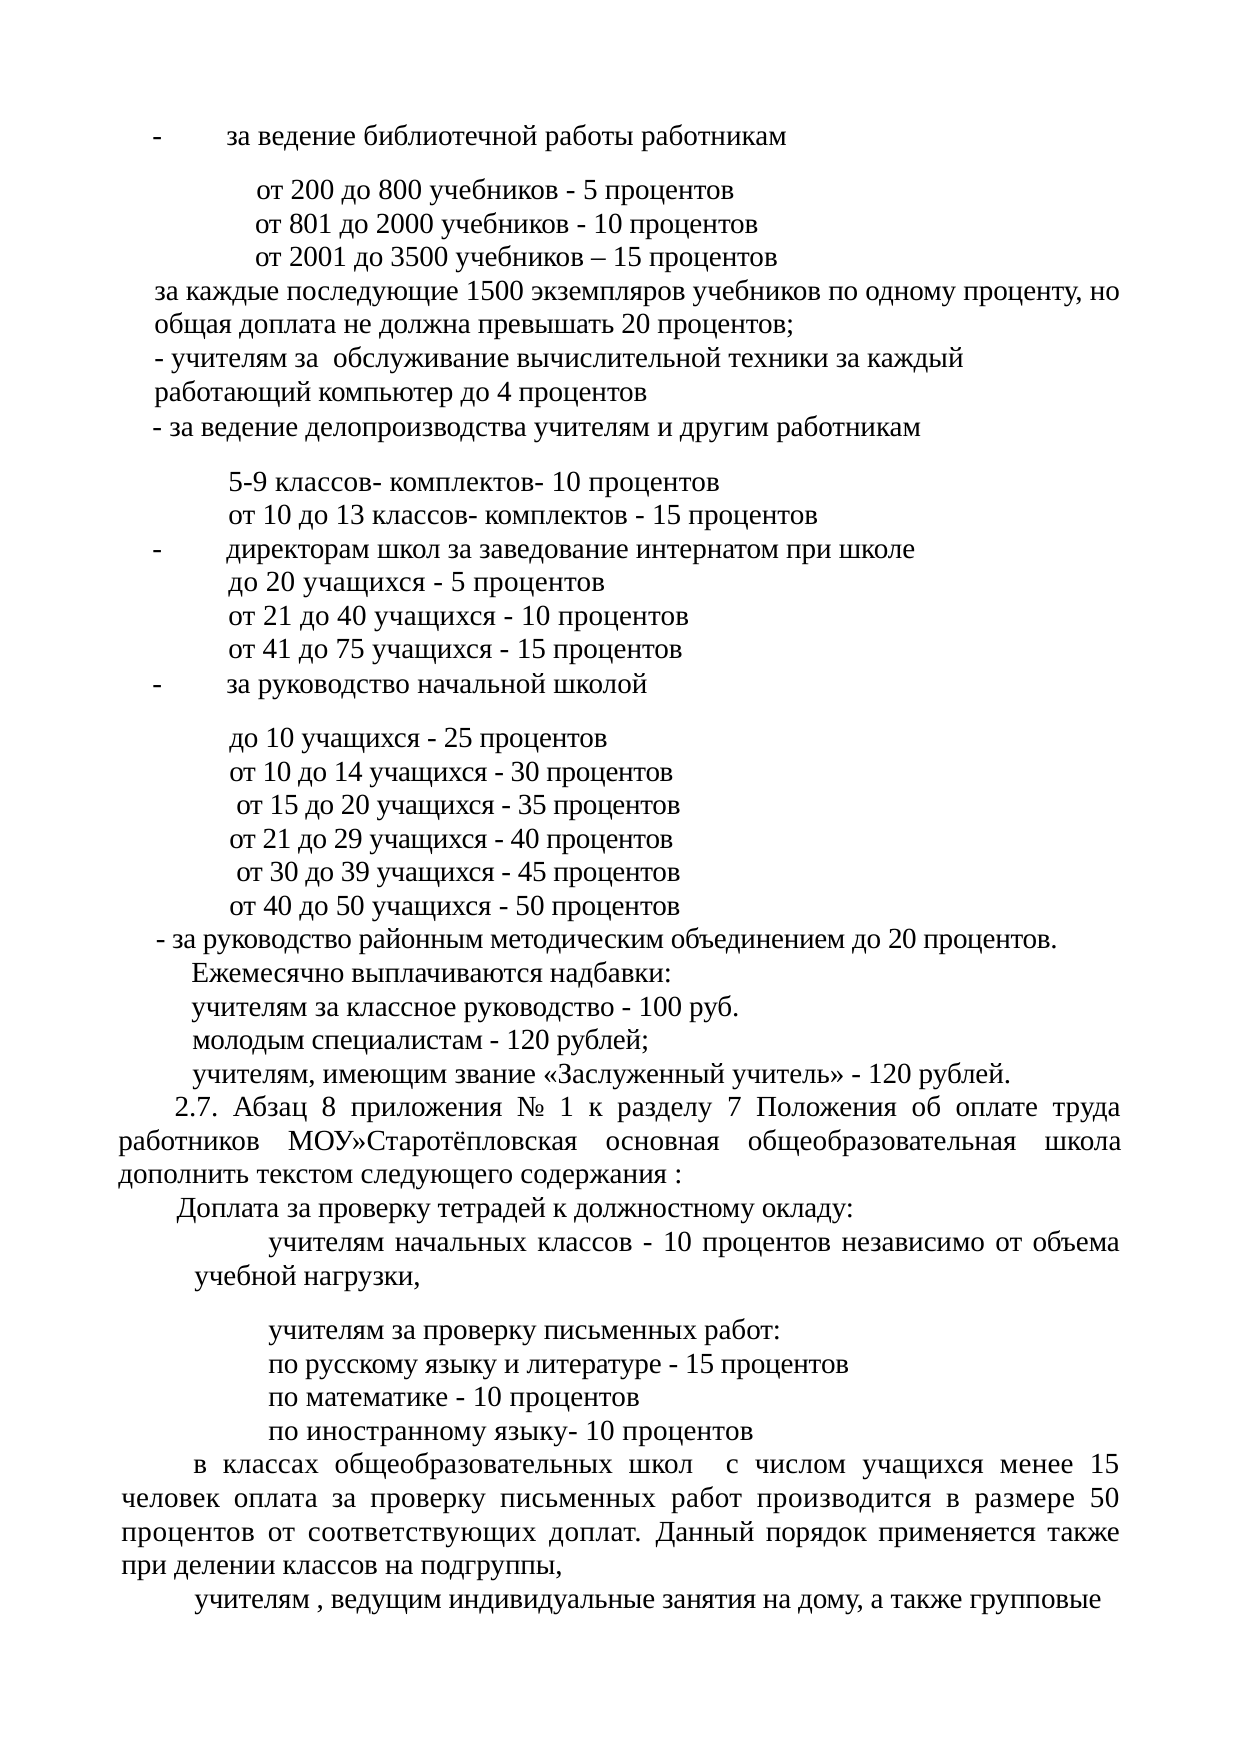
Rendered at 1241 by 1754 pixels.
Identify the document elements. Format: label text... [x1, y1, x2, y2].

text - за руководство районным методическим объединением до 20 процентов. [156, 922, 1122, 955]
text за каждые последующие 1500 экземпляров учебников по одному проценту, но общая доплата не должна превышать 20 процентов; [154, 273, 1122, 340]
text учителям , ведущим индивидуальные занятия на дому, а также групповые [121, 1581, 1122, 1614]
text от 10 до 14 учащихся - 30 процентов [229, 754, 1122, 787]
text по математике - 10 процентов [268, 1379, 914, 1413]
text по русскому языку и литературе - 15 процентов [268, 1346, 914, 1379]
text учителям за классное руководство - 100 руб. [191, 989, 1122, 1022]
text от 21 до 29 учащихся - 40 процентов [229, 821, 1122, 854]
text 5-9 классов- комплектов- 10 процентов [228, 464, 1122, 497]
text от 801 до 2000 учебников - 10 процентов [154, 206, 1122, 239]
text - за руководство начальной школой [152, 666, 1122, 699]
text учителям за проверку письменных работ: [268, 1312, 914, 1346]
text от 21 до 40 учащихся - 10 процентов [228, 598, 1122, 631]
text от 40 до 50 учащихся - 50 процентов [229, 888, 1122, 922]
text учителям начальных классов - 10 процентов независимо от объема учебной нагрузки, [194, 1224, 1121, 1292]
text от 2001 до 3500 учебников – 15 процентов [154, 239, 1122, 273]
text - за ведение делопроизводства учителям и другим работникам [152, 409, 1122, 443]
text от 200 до 800 учебников - 5 процентов [154, 172, 1122, 206]
text Ежемесячно выплачиваются надбавки: [191, 955, 1122, 989]
text молодым специалистам - 120 рублей; [192, 1022, 1122, 1056]
text до 10 учащихся - 25 процентов [229, 720, 1122, 754]
text от 30 до 39 учащихся - 45 процентов [229, 854, 1122, 888]
text от 10 до 13 классов- комплектов - 15 процентов [228, 497, 1122, 531]
text - директорам школ за заведование интернатом при школе [152, 531, 1122, 564]
text от 41 до 75 учащихся - 15 процентов [228, 631, 1122, 665]
text Доплата за проверку тетрадей к должностному окладу: [118, 1190, 1122, 1223]
text - учителям за обслуживание вычислительной техники за каждый работающий компьютер до 4 процентов [154, 340, 1122, 407]
text учителям, имеющим звание «Заслуженный учитель» - 120 рублей. [192, 1056, 1122, 1089]
text в классах общеобразовательных школ с числом учащихся менее 15 человек оплата за проверку письменных работ производится в размере 50 процентов от соответствующих доплат. Данный порядок применяется также при делении классов на подгруппы, [121, 1447, 1120, 1581]
text до 20 учащихся - 5 процентов [228, 564, 1122, 598]
text от 15 до 20 учащихся - 35 процентов [229, 787, 1122, 821]
text - за ведение библиотечной работы работникам [152, 118, 1122, 152]
text 2.7. Абзац 8 приложения № 1 к разделу 7 Положения об оплате труда работников МОУ»Старотёпловская основная общеобразовательная школа дополнить текстом следующего содержания : [118, 1089, 1122, 1190]
text по иностранному языку- 10 процентов [268, 1413, 914, 1447]
